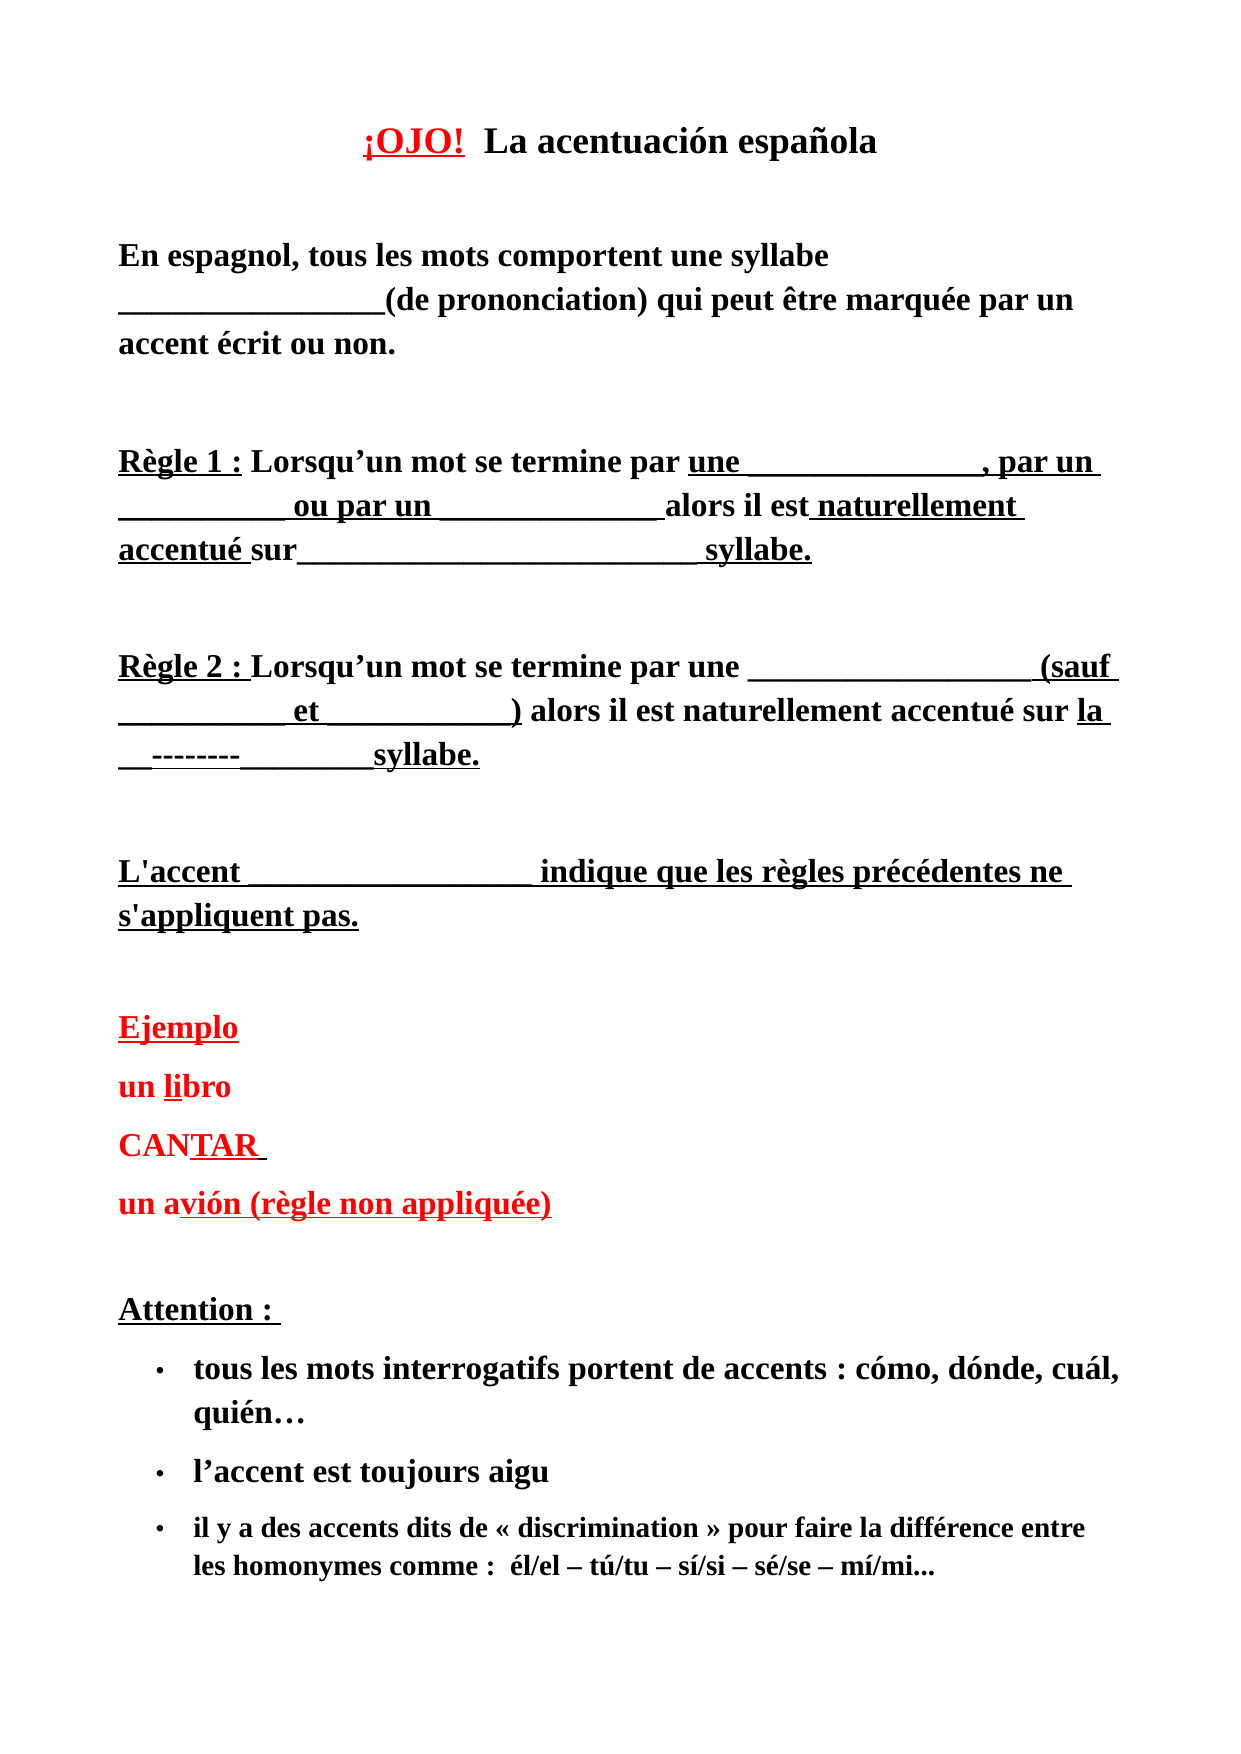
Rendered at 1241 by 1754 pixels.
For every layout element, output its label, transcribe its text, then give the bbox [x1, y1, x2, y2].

list il y a des accents dits de « discrimination » pour faire la différence entre les homonymes comme : él/el – tú/tu – sí/si – sé/se – mí/mi... [156, 1510, 1122, 1582]
text ¡OJO! La acentuación española [118, 118, 1122, 161]
text En espagnol, tous les mots comportent une syllabe ________________(de prononciation) qui peut être marquée par un accent écrit ou non. [118, 235, 1122, 362]
list tous les mots interrogatifs portent de accents : cómo, dónde, cuál, quién… [156, 1348, 1122, 1431]
text Règle 1 : Lorsqu’un mot se termine par une ______________, par un __________ ou par un _____________ alors il est naturellement accentué sur________________________ syllabe. [118, 441, 1122, 567]
text Règle 2 : Lorsqu’un mot se termine par une _________________ (sauf __________ et ___________) alors il est naturellement accentué sur la __--------________syllabe. [118, 646, 1122, 773]
list l’accent est toujours aigu [156, 1451, 1122, 1489]
text Attention : [118, 1290, 1122, 1328]
text CANTAR [118, 1125, 1122, 1163]
text un libro [118, 1066, 1122, 1104]
text Ejemplo [118, 1007, 1122, 1046]
text un avión (règle non appliquée) [118, 1183, 1122, 1222]
text L'accent _________________ indique que les règles précédentes ne s'appliquent pas. [118, 852, 1122, 934]
